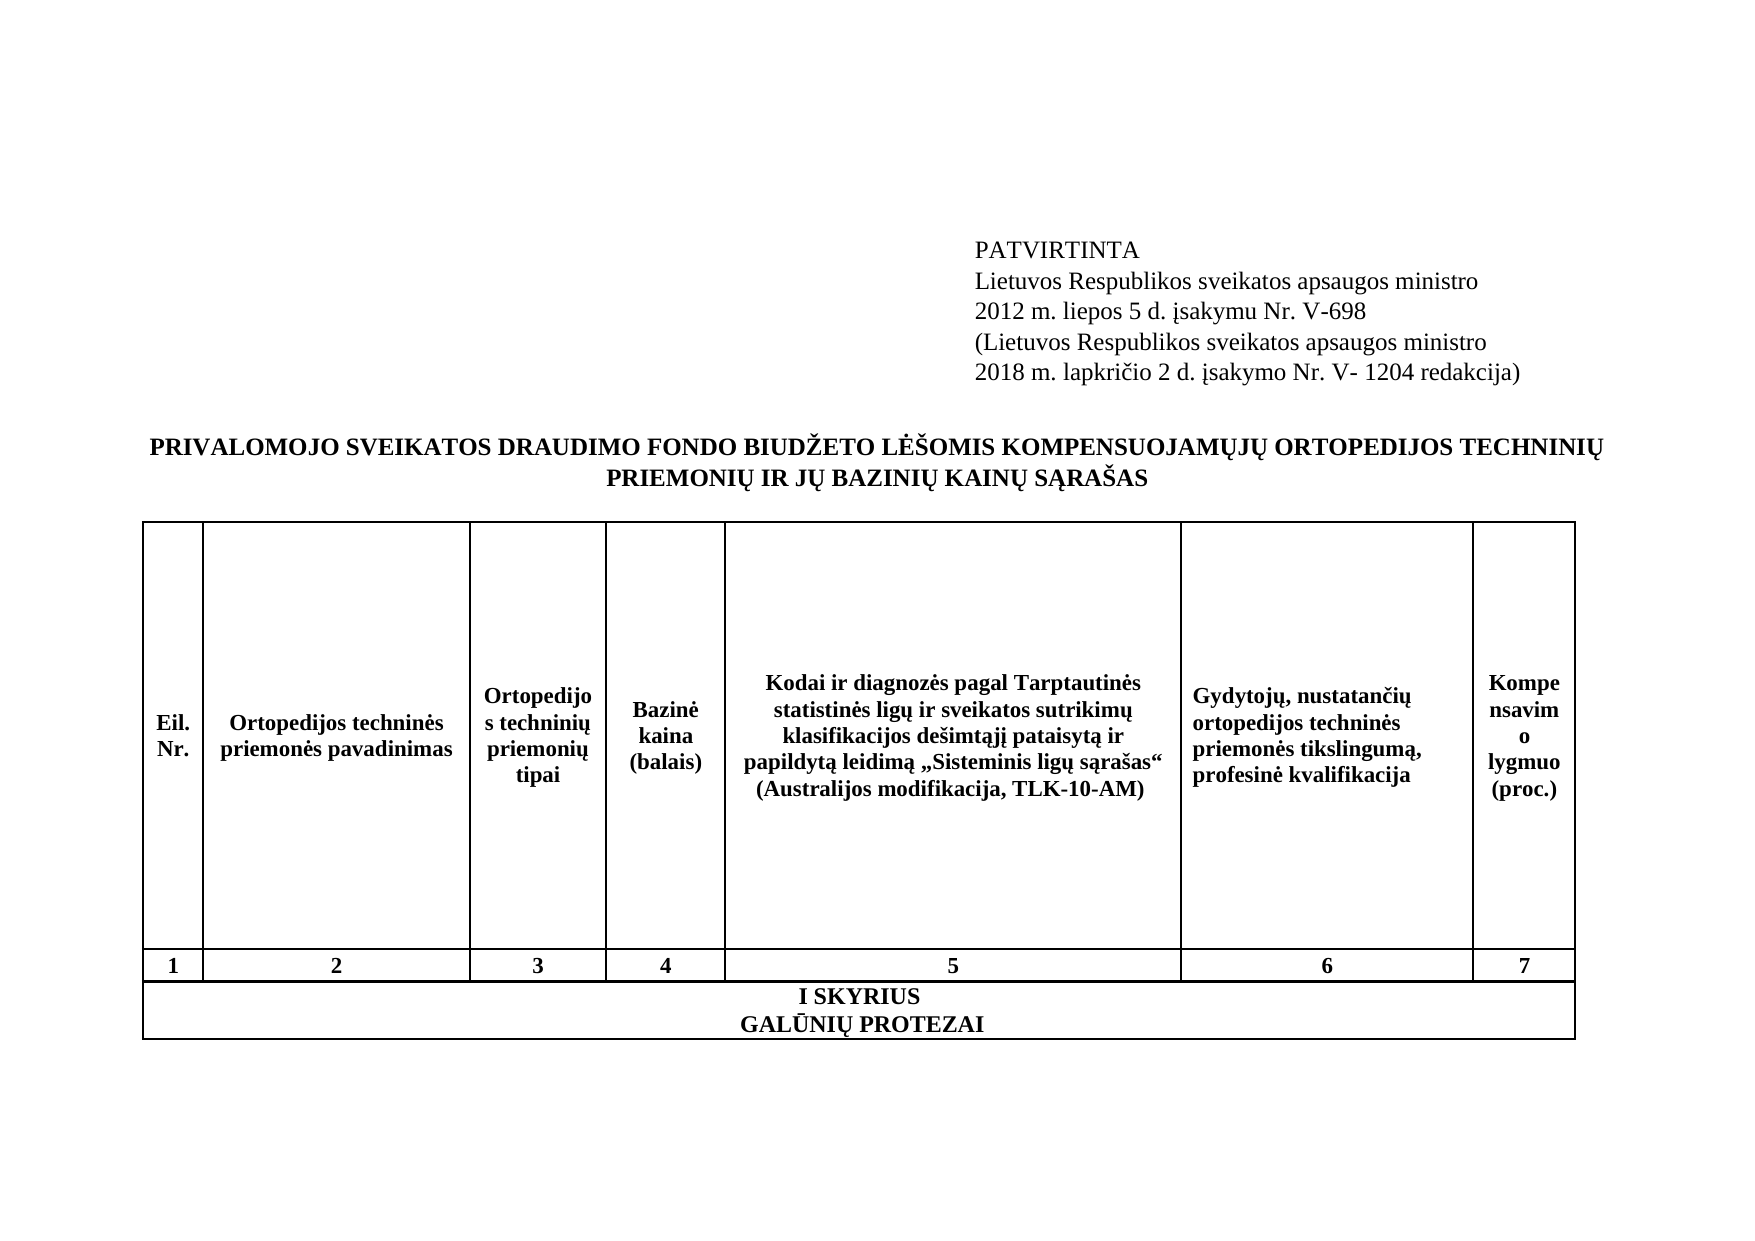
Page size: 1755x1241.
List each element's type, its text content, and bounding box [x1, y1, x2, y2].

text PATVIRTINTA [118, 235, 1636, 264]
table_cell [1576, 980, 1602, 1038]
table_cell 2 [204, 950, 469, 980]
table_header Bazinė kaina (balais) [607, 523, 724, 947]
table_header Kompensavimo lygmuo (proc.) [1474, 523, 1574, 947]
table_header Gydytojų, nustatančių ortopedijos techninės priemonės tikslingumą, profesinė kvalifikacija [1182, 523, 1472, 947]
table_cell 6 [1182, 950, 1472, 980]
table_cell [134, 948, 138, 980]
table_cell [1602, 948, 1621, 980]
text 2018 m. lapkričio 2 d. įsakymo Nr. V- 1204 redakcija) [118, 357, 1636, 386]
table_cell [129, 980, 134, 1038]
table_header Ortopedijos techninės priemonės pavadinimas [204, 523, 469, 947]
table_cell 1 [144, 950, 202, 980]
table_cell [134, 980, 138, 1038]
table_cell [138, 948, 142, 980]
table_header Eil. Nr. [144, 523, 202, 947]
text PRIVALOMOJO SVEIKATOS DRAUDIMO FONDO BIUDŽETO LĖŠOMIS KOMPENSUOJAMŲJŲ ORTOPEDIJOS TECHNINIŲ PRIEMONIŲ IR JŲ BAZINIŲ KAINŲ SĄRAŠAS [118, 432, 1636, 491]
table_header [1576, 521, 1602, 947]
table_header [138, 521, 142, 947]
table_cell 5 [726, 950, 1180, 980]
text 2012 m. liepos 5 d. įsakymu Nr. V-698 [118, 296, 1636, 325]
text Lietuvos Respublikos sveikatos apsaugos ministro [118, 266, 1636, 294]
table_cell 4 [607, 950, 724, 980]
text (Lietuvos Respublikos sveikatos apsaugos ministro [118, 327, 1636, 355]
table_cell [1602, 980, 1621, 1038]
table_cell [138, 980, 142, 1038]
table_cell [1576, 948, 1602, 980]
table_header [1602, 521, 1621, 947]
table_header Kodai ir diagnozės pagal Tarptautinės statistinės ligų ir sveikatos sutrikimų klasifikacijos dešimtąjį pataisytą ir papildytą leidimą „Sisteminis ligų sąrašas“ (Australijos modifikacija, TLK-10-AM) [726, 523, 1180, 947]
table_header Ortopedijos techninių priemonių tipai [471, 523, 605, 947]
table_header [134, 521, 138, 947]
table_header [129, 521, 134, 947]
table_cell 7 [1474, 950, 1574, 980]
table_cell 3 [471, 950, 605, 980]
table_cell I SKYRIUS GALŪNIŲ PROTEZAI [144, 983, 1574, 1038]
table_cell [129, 948, 134, 980]
